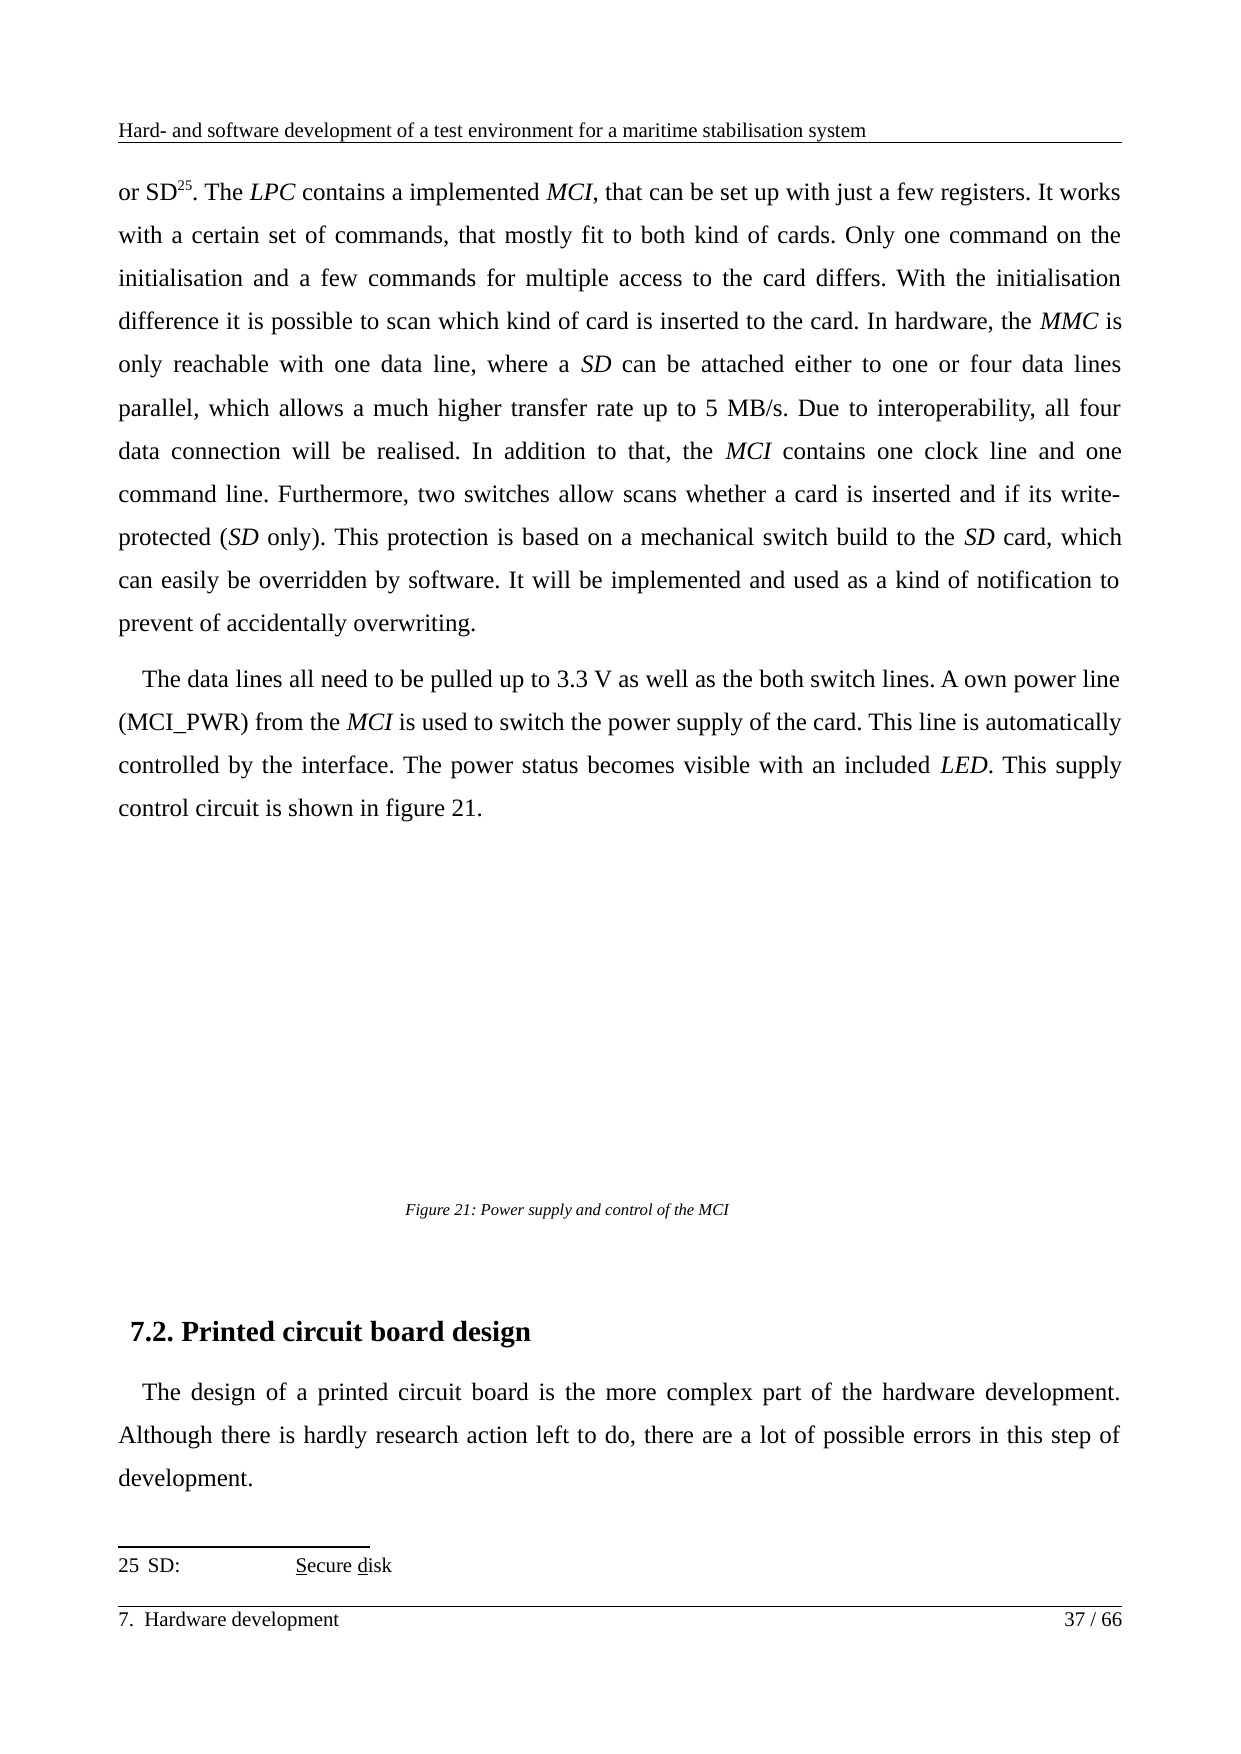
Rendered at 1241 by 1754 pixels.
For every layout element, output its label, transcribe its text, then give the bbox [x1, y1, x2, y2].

text The design of a printed circuit board is the more complex part of the hardware development. Although there is hardly research action left to do, there are a lot of possible errors in this step of development. [118, 1377, 1122, 1492]
text The MCI is used to attach removable memory to the processor. It can either work with MMC or SD. The LPC contains a implemented MCI, that can be set up with just a few registers. It works with a certain set of commands, that mostly fit to both kind of cards. Only one command on the initialisation and a few commands for multiple access to the card differs. With the initialisation difference it is possible to scan which kind of card is inserted to the card. In hardware, the MMC is only reachable with one data line, where a SD can be attached either to one or four data lines parallel, which allows a much higher transfer rate up to 5 MB/s. Due to interoperability, all four data connection will be realised. In addition to that, the MCI contains one clock line and one command line. Furthermore, two switches allow scans whether a card is inserted and if its write-protected (SD only). This protection is based on a mechanical switch build to the SD card, which can easily be overridden by software. It will be implemented and used as a kind of notification to prevent of accidentally overwriting. [118, 177, 1122, 637]
text SD: Secure disk [118, 1553, 1122, 1577]
text The data lines all need to be pulled up to 3.3 V as well as the both switch lines. A own power line (MCI_PWR) from the MCI is used to switch the power supply of the card. This line is automatically controlled by the interface. The power status becomes visible with an included LED. This supply control circuit is shown in figure 21. [118, 664, 1122, 822]
text Figure 21: Power supply and control of the MCI [405, 861, 835, 1219]
subtitle Printed circuit board design [118, 1314, 1122, 1347]
